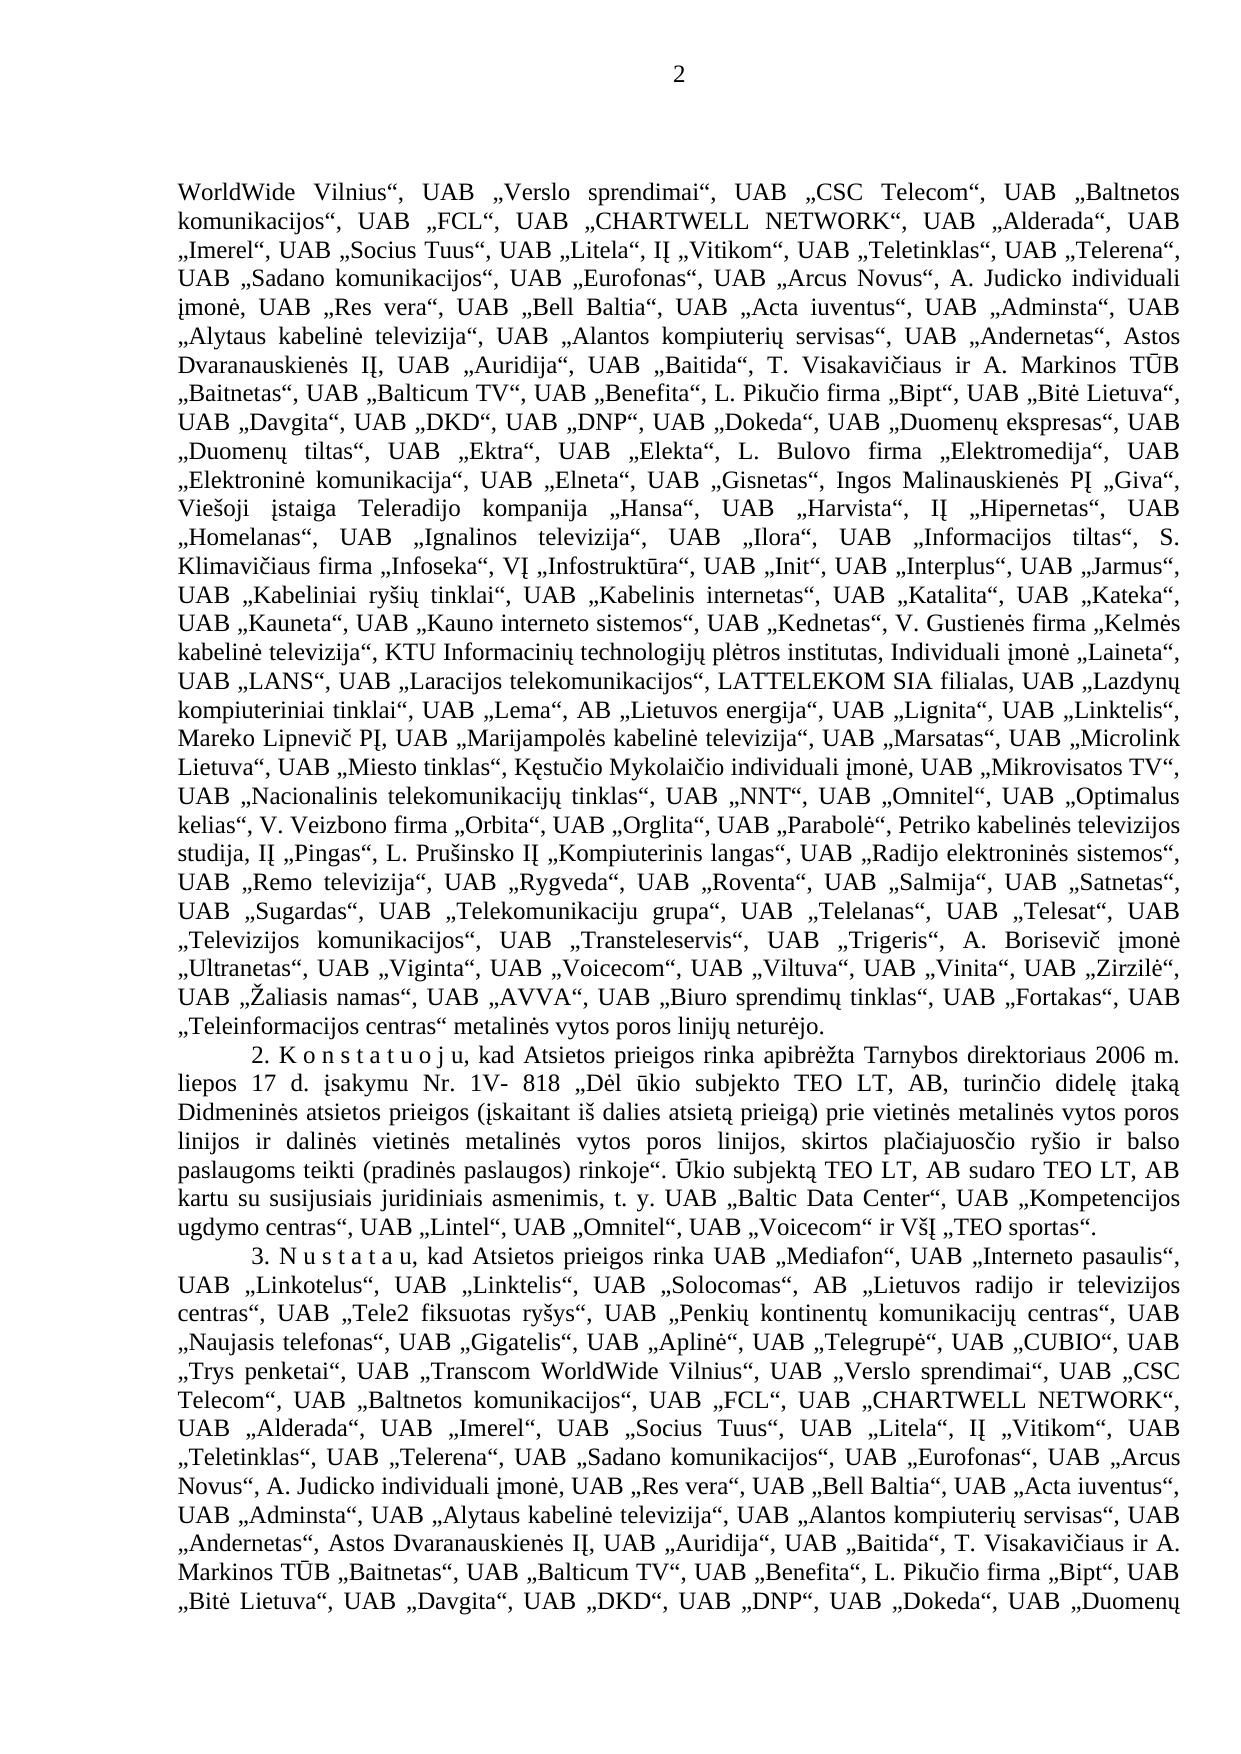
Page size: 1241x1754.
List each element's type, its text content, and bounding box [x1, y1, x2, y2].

text WorldWide Vilnius“, UAB „Verslo sprendimai“, UAB „CSC Telecom“, UAB „Baltnetos komunikacijos“, UAB „FCL“, UAB „CHARTWELL NETWORK“, UAB „Alderada“, UAB „Imerel“, UAB „Socius Tuus“, UAB „Litela“, IĮ „Vitikom“, UAB „Teletinklas“, UAB „Telerena“, UAB „Sadano komunikacijos“, UAB „Eurofonas“, UAB „Arcus Novus“, A. Judicko individuali įmonė, UAB „Res vera“, UAB „Bell Baltia“, UAB „Acta iuventus“, UAB „Adminsta“, UAB „Alytaus kabelinė televizija“, UAB „Alantos kompiuterių servisas“, UAB „Andernetas“, Astos Dvaranauskienės IĮ, UAB „Auridija“, UAB „Baitida“, T. Visakavičiaus ir A. Markinos TŪB „Baitnetas“, UAB „Balticum TV“, UAB „Benefita“, L. Pikučio firma „Bipt“, UAB „Bitė Lietuva“, UAB „Davgita“, UAB „DKD“, UAB „DNP“, UAB „Dokeda“, UAB „Duomenų ekspresas“, UAB „Duomenų tiltas“, UAB „Ektra“, UAB „Elekta“, L. Bulovo firma „Elektromedija“, UAB „Elektroninė komunikacija“, UAB „Elneta“, UAB „Gisnetas“, Ingos Malinauskienės PĮ „Giva“, Viešoji įstaiga Teleradijo kompanija „Hansa“, UAB „Harvista“, IĮ „Hipernetas“, UAB „Homelanas“, UAB „Ignalinos televizija“, UAB „Ilora“, UAB „Informacijos tiltas“, S. Klimavičiaus firma „Infoseka“, VĮ „Infostruktūra“, UAB „Init“, UAB „Interplus“, UAB „Jarmus“, UAB „Kabeliniai ryšių tinklai“, UAB „Kabelinis internetas“, UAB „Katalita“, UAB „Kateka“, UAB „Kauneta“, UAB „Kauno interneto sistemos“, UAB „Kednetas“, V. Gustienės firma „Kelmės kabelinė televizija“, KTU Informacinių technologijų plėtros institutas, Individuali įmonė „Laineta“, UAB „LANS“, UAB „Laracijos telekomunikacijos“, LATTELEKOM SIA filialas, UAB „Lazdynų kompiuteriniai tinklai“, UAB „Lema“, AB „Lietuvos energija“, UAB „Lignita“, UAB „Linktelis“, Mareko Lipnevič PĮ, UAB „Marijampolės kabelinė televizija“, UAB „Marsatas“, UAB „Microlink Lietuva“, UAB „Miesto tinklas“, Kęstučio Mykolaičio individuali įmonė, UAB „Mikrovisatos TV“, UAB „Nacionalinis telekomunikacijų tinklas“, UAB „NNT“, UAB „Omnitel“, UAB „Optimalus kelias“, V. Veizbono firma „Orbita“, UAB „Orglita“, UAB „Parabolė“, Petriko kabelinės televizijos studija, IĮ „Pingas“, L. Prušinsko IĮ „Kompiuterinis langas“, UAB „Radijo elektroninės sistemos“, UAB „Remo televizija“, UAB „Rygveda“, UAB „Roventa“, UAB „Salmija“, UAB „Satnetas“, UAB „Sugardas“, UAB „Telekomunikaciju grupa“, UAB „Telelanas“, UAB „Telesat“, UAB „Televizijos komunikacijos“, UAB „Transteleservis“, UAB „Trigeris“, A. Borisevič įmonė „Ultranetas“, UAB „Viginta“, UAB „Voicecom“, UAB „Viltuva“, UAB „Vinita“, UAB „Zirzilė“, UAB „Žaliasis namas“, UAB „AVVA“, UAB „Biuro sprendimų tinklas“, UAB „Fortakas“, UAB „Teleinformacijos centras“ metalinės vytos poros linijų neturėjo. [177, 177, 1181, 1040]
text 3. Nustatau, kad Atsietos prieigos rinka UAB „Mediafon“, UAB „Interneto pasaulis“, UAB „Linkotelus“, UAB „Linktelis“, UAB „Solocomas“, AB „Lietuvos radijo ir televizijos centras“, UAB „Tele2 fiksuotas ryšys“, UAB „Penkių kontinentų komunikacijų centras“, UAB „Naujasis telefonas“, UAB „Gigatelis“, UAB „Aplinė“, UAB „Telegrupė“, UAB „CUBIO“, UAB „Trys penketai“, UAB „Transcom WorldWide Vilnius“, UAB „Verslo sprendimai“, UAB „CSC Telecom“, UAB „Baltnetos komunikacijos“, UAB „FCL“, UAB „CHARTWELL NETWORK“, UAB „Alderada“, UAB „Imerel“, UAB „Socius Tuus“, UAB „Litela“, IĮ „Vitikom“, UAB „Teletinklas“, UAB „Telerena“, UAB „Sadano komunikacijos“, UAB „Eurofonas“, UAB „Arcus Novus“, A. Judicko individuali įmonė, UAB „Res vera“, UAB „Bell Baltia“, UAB „Acta iuventus“, UAB „Adminsta“, UAB „Alytaus kabelinė televizija“, UAB „Alantos kompiuterių servisas“, UAB „Andernetas“, Astos Dvaranauskienės IĮ, UAB „Auridija“, UAB „Baitida“, T. Visakavičiaus ir A. Markinos TŪB „Baitnetas“, UAB „Balticum TV“, UAB „Benefita“, L. Pikučio firma „Bipt“, UAB „Bitė Lietuva“, UAB „Davgita“, UAB „DKD“, UAB „DNP“, UAB „Dokeda“, UAB „Duomenų [177, 1241, 1181, 1615]
text 2. Konstatuoju, kad Atsietos prieigos rinka apibrėžta Tarnybos direktoriaus 2006 m. liepos 17 d. įsakymu Nr. 1V- 818 „Dėl ūkio subjekto TEO LT, AB, turinčio didelę įtaką Didmeninės atsietos prieigos (įskaitant iš dalies atsietą prieigą) prie vietinės metalinės vytos poros linijos ir dalinės vietinės metalinės vytos poros linijos, skirtos plačiajuosčio ryšio ir balso paslaugoms teikti (pradinės paslaugos) rinkoje“. Ūkio subjektą TEO LT, AB sudaro TEO LT, AB kartu su susijusiais juridiniais asmenimis, t. y. UAB „Baltic Data Center“, UAB „Kompetencijos ugdymo centras“, UAB „Lintel“, UAB „Omnitel“, UAB „Voicecom“ ir VšĮ „TEO sportas“. [177, 1040, 1181, 1241]
